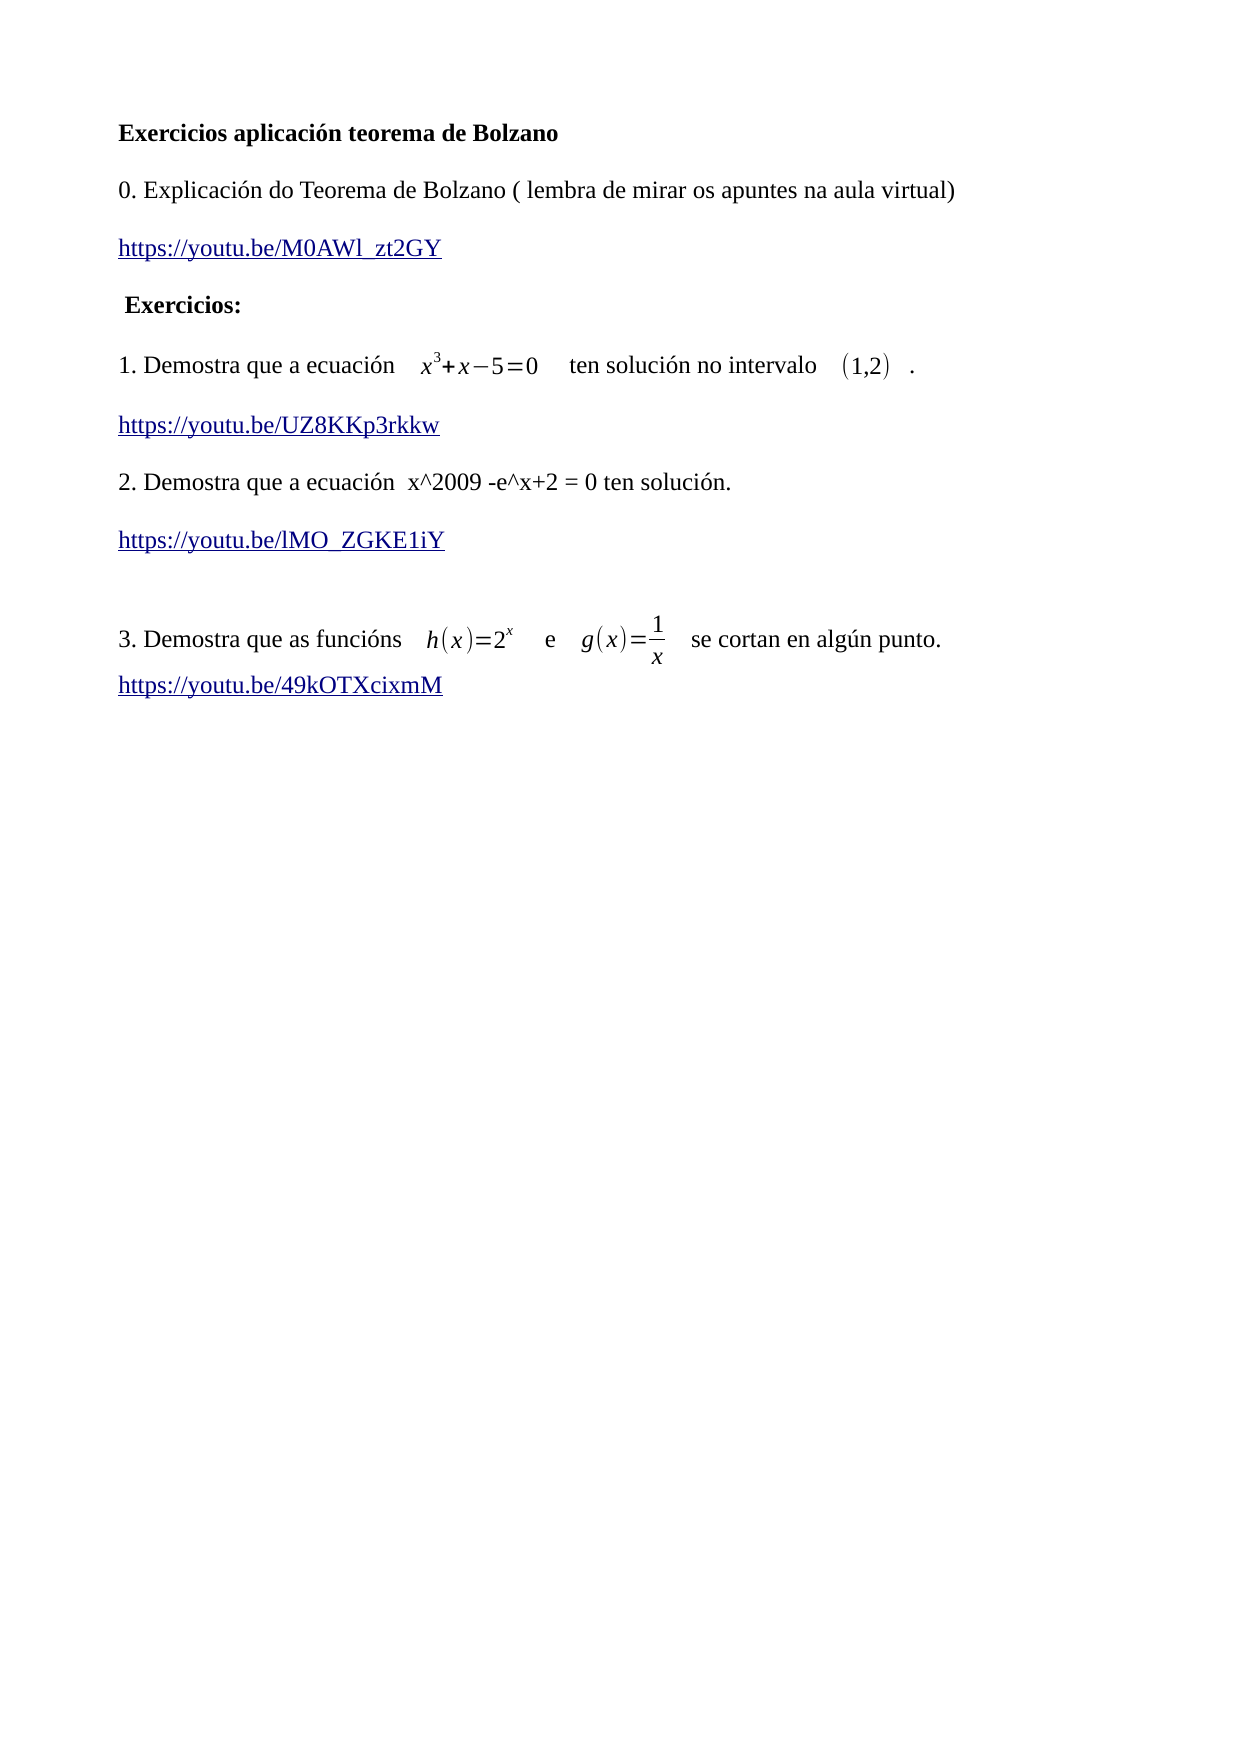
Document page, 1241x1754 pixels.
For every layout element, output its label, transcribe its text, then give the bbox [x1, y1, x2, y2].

text 2. Demostra que a ecuación x^2009 -e^x+2 = 0 ten solución. [118, 467, 1122, 496]
text Exercicios: [118, 291, 1122, 319]
text https://youtu.be/lMO_ZGKE1iY [118, 525, 1122, 553]
text 0. Explicación do Teorema de Bolzano ( lembra de mirar os apuntes na aula virtual) [118, 176, 1122, 204]
text 1. Demostra que a ecuación ten solución no intervalo . [118, 348, 1122, 381]
text https://youtu.be/M0AWl_zt2GY [118, 233, 1122, 262]
text 3. Demostra que as funcións e se cortan en algún punto. [118, 611, 1122, 670]
text https://youtu.be/UZ8KKp3rkkw [118, 410, 1122, 438]
text Exercicios aplicación teorema de Bolzano [118, 118, 1122, 147]
text https://youtu.be/49kOTXcixmM [118, 670, 1122, 699]
